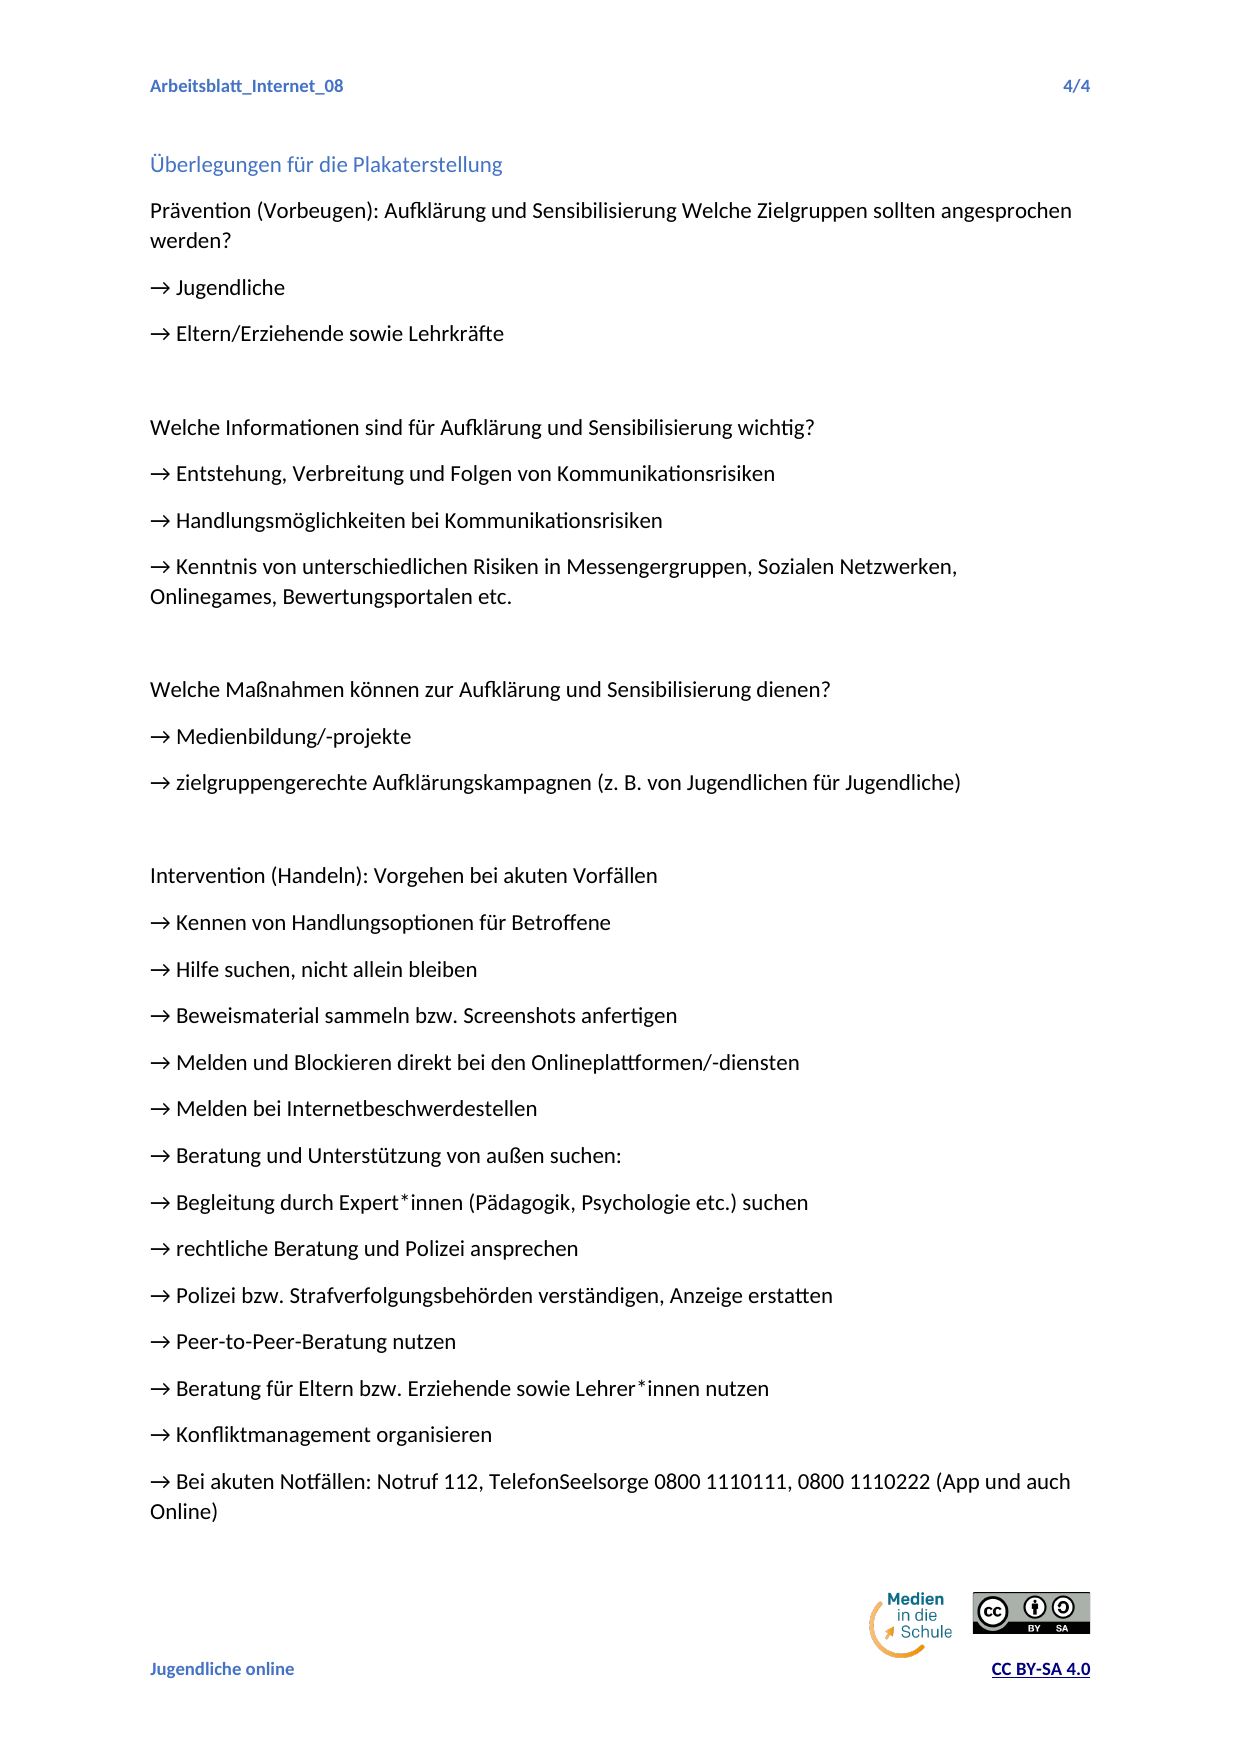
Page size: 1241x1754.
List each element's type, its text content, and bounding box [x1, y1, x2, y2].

text → Begleitung durch Expert*innen (Pädagogik, Psychologie etc.) suchen [150, 1188, 1090, 1216]
text → Polizei bzw. Strafverfolgungsbehörden verständigen, Anzeige erstatten [150, 1281, 1090, 1309]
text → Beratung und Unterstützung von außen suchen: [150, 1141, 1090, 1169]
text → Entstehung, Verbreitung und Folgen von Kommunikationsrisiken [150, 459, 1090, 487]
text → Beweismaterial sammeln bzw. Screenshots anfertigen [150, 1001, 1090, 1029]
text → Jugendliche [150, 273, 1090, 301]
text Intervention (Handeln): Vorgehen bei akuten Vorfällen [150, 862, 1090, 890]
text → Melden bei Internetbeschwerdestellen [150, 1094, 1090, 1122]
text → Konfliktmanagement organisieren [150, 1420, 1090, 1448]
text → Eltern/Erziehende sowie Lehrkräfte [150, 319, 1090, 348]
text Prävention (Vorbeugen): Aufklärung und Sensibilisierung Welche Zielgruppen sollten angesprochen werden? [150, 197, 1090, 254]
text → Melden und Blockieren direkt bei den Onlineplattformen/-diensten [150, 1048, 1090, 1076]
text Welche Maßnahmen können zur Aufklärung und Sensibilisierung dienen? [150, 675, 1090, 703]
text → Kenntnis von unterschiedlichen Risiken in Messengergruppen, Sozialen Netzwerken, Onlinegames, Bewertungsportalen etc. [150, 552, 1090, 610]
text → Kennen von Handlungsoptionen für Betroffene [150, 908, 1090, 936]
text Überlegungen für die Plakaterstellung [150, 150, 1090, 178]
text Welche Informationen sind für Aufklärung und Sensibilisierung wichtig? [150, 413, 1090, 441]
text → Hilfe suchen, nicht allein bleiben [150, 955, 1090, 983]
text → Peer-to-Peer-Beratung nutzen [150, 1327, 1090, 1355]
text → zielgruppengerechte Aufklärungskampagnen (z. B. von Jugendlichen für Jugendliche) [150, 768, 1090, 797]
text → rechtliche Beratung und Polizei ansprechen [150, 1234, 1090, 1262]
text → Beratung für Eltern bzw. Erziehende sowie Lehrer*innen nutzen [150, 1374, 1090, 1402]
text → Bei akuten Notfällen: Notruf 112, TelefonSeelsorge 0800 1110111, 0800 1110222 (App und auch Online) [150, 1467, 1090, 1525]
text → Handlungsmöglichkeiten bei Kommunikationsrisiken [150, 506, 1090, 534]
text → Medienbildung/-projekte [150, 722, 1090, 750]
